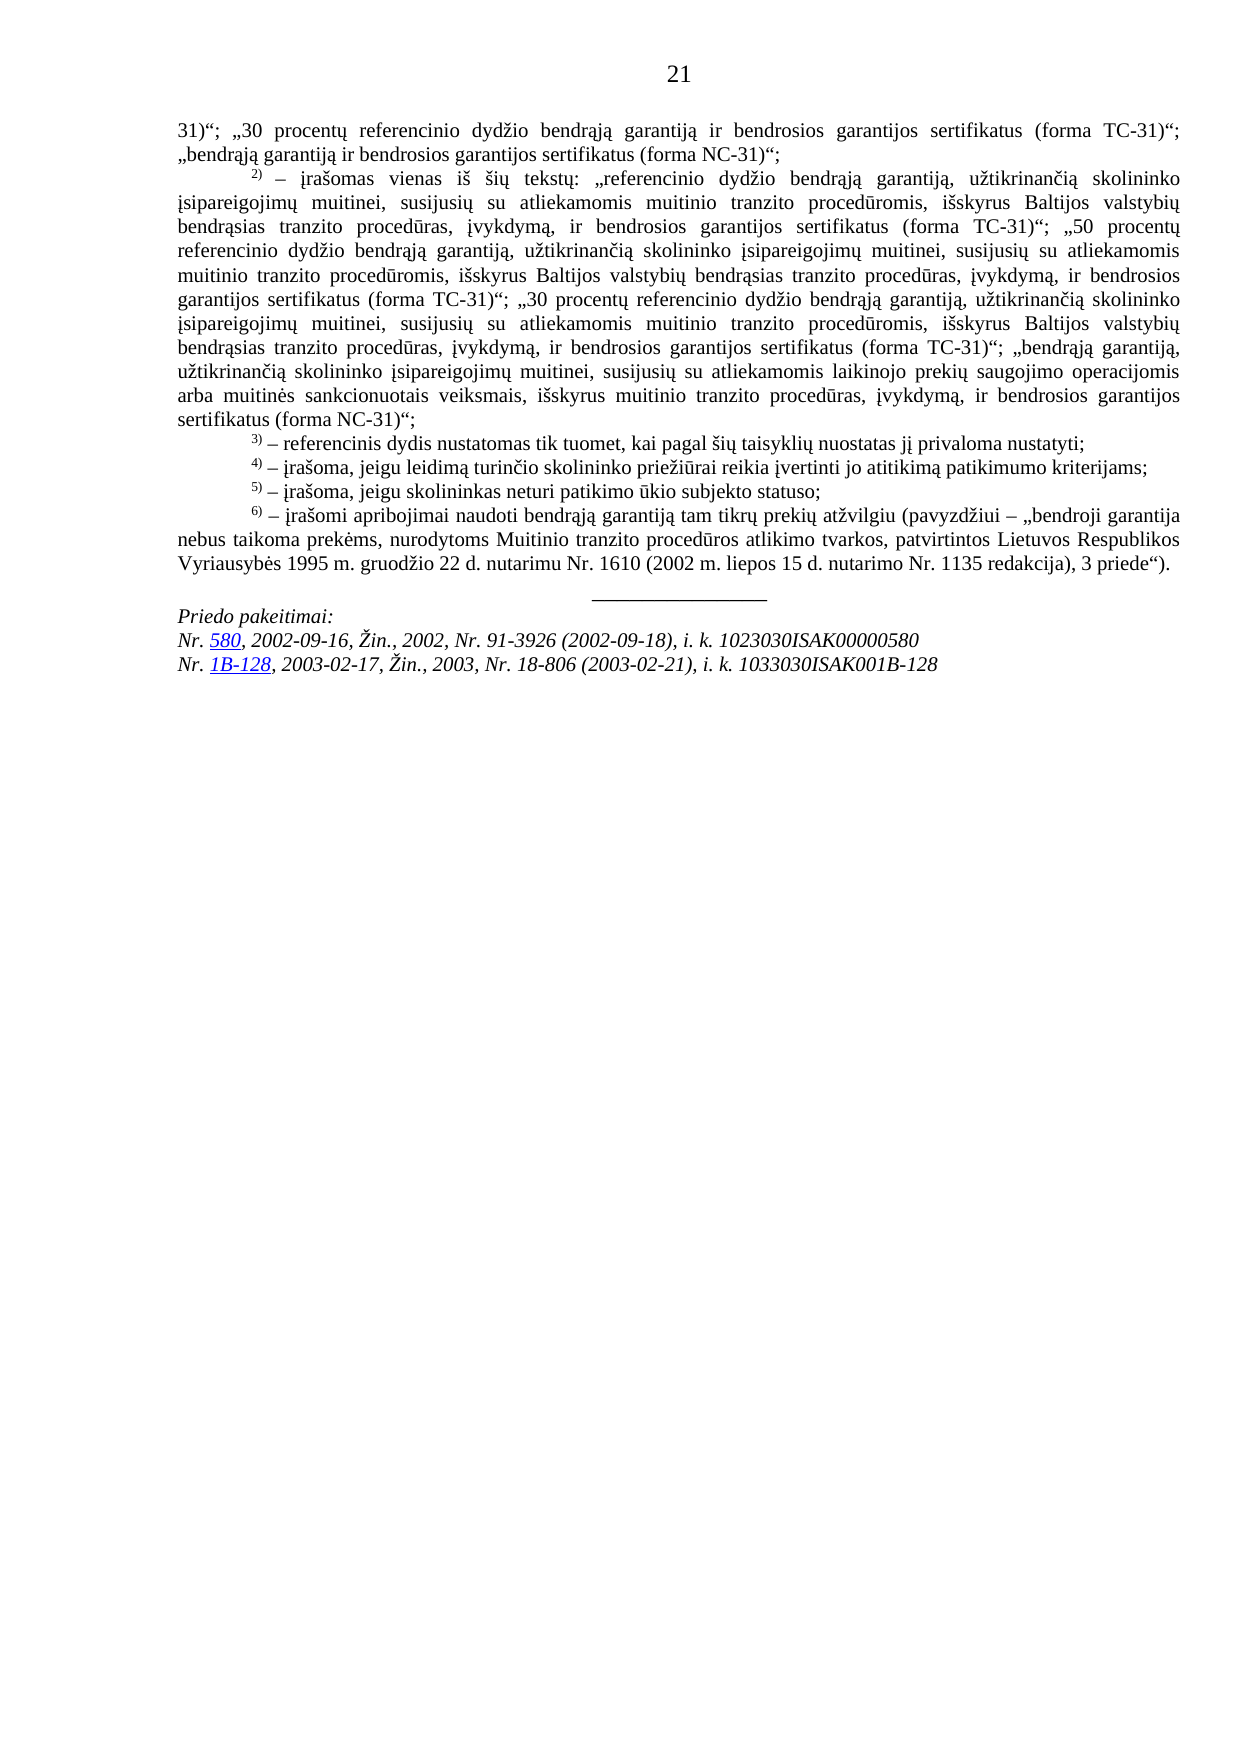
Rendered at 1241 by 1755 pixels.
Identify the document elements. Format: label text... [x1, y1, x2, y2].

text Nr. 580, 2002-09-16, Žin., 2002, Nr. 91-3926 (2002-09-18), i. k. 1023030ISAK00000580 [177, 628, 1181, 652]
text 2) – įrašomas vienas iš šių tekstų: „referencinio dydžio bendrąją garantiją, užtikrinančią skolininko įsipareigojimų muitinei, susijusių su atliekamomis muitinio tranzito procedūromis, išskyrus Baltijos valstybių bendrąsias tranzito procedūras, įvykdymą, ir bendrosios garantijos sertifikatus (forma TC-31)“; „50 procentų referencinio dydžio bendrąją garantiją, užtikrinančią skolininko įsipareigojimų muitinei, susijusių su atliekamomis muitinio tranzito procedūromis, išskyrus Baltijos valstybių bendrąsias tranzito procedūras, įvykdymą, ir bendrosios garantijos sertifikatus (forma TC-31)“; „30 procentų referencinio dydžio bendrąją garantiją, užtikrinančią skolininko įsipareigojimų muitinei, susijusių su atliekamomis muitinio tranzito procedūromis, išskyrus Baltijos valstybių bendrąsias tranzito procedūras, įvykdymą, ir bendrosios garantijos sertifikatus (forma TC-31)“; „bendrąją garantiją, užtikrinančią skolininko įsipareigojimų muitinei, susijusių su atliekamomis laikinojo prekių saugojimo operacijomis arba muitinės sankcionuotais veiksmais, išskyrus muitinio tranzito procedūras, įvykdymą, ir bendrosios garantijos sertifikatus (forma NC-31)“; [177, 166, 1181, 431]
text 31)“; „30 procentų referencinio dydžio bendrąją garantiją ir bendrosios garantijos sertifikatus (forma TC-31)“; „bendrąją garantiją ir bendrosios garantijos sertifikatus (forma NC-31)“; [177, 118, 1181, 166]
text 6) – įrašomi apribojimai naudoti bendrąją garantiją tam tikrų prekių atžvilgiu (pavyzdžiui – „bendroji garantija nebus taikoma prekėms, nurodytoms Muitinio tranzito procedūros atlikimo tvarkos, patvirtintos Lietuvos Respublikos Vyriausybės 1995 m. gruodžio 22 d. nutarimu Nr. 1610 (2002 m. liepos 15 d. nutarimo Nr. 1135 redakcija), 3 priede“). [177, 503, 1181, 575]
text 3) – referencinis dydis nustatomas tik tuomet, kai pagal šių taisyklių nuostatas jį privaloma nustatyti; [177, 431, 1181, 455]
text Priedo pakeitimai: [177, 604, 1181, 628]
text Nr. 1B-128, 2003-02-17, Žin., 2003, Nr. 18-806 (2003-02-21), i. k. 1033030ISAK001B-128 [177, 652, 1181, 676]
text 4) – įrašoma, jeigu leidimą turinčio skolininko priežiūrai reikia įvertinti jo atitikimą patikimumo kriterijams; [177, 455, 1181, 479]
text 5) – įrašoma, jeigu skolininkas neturi patikimo ūkio subjekto statuso; [177, 479, 1181, 503]
text ______________ [177, 575, 1181, 604]
